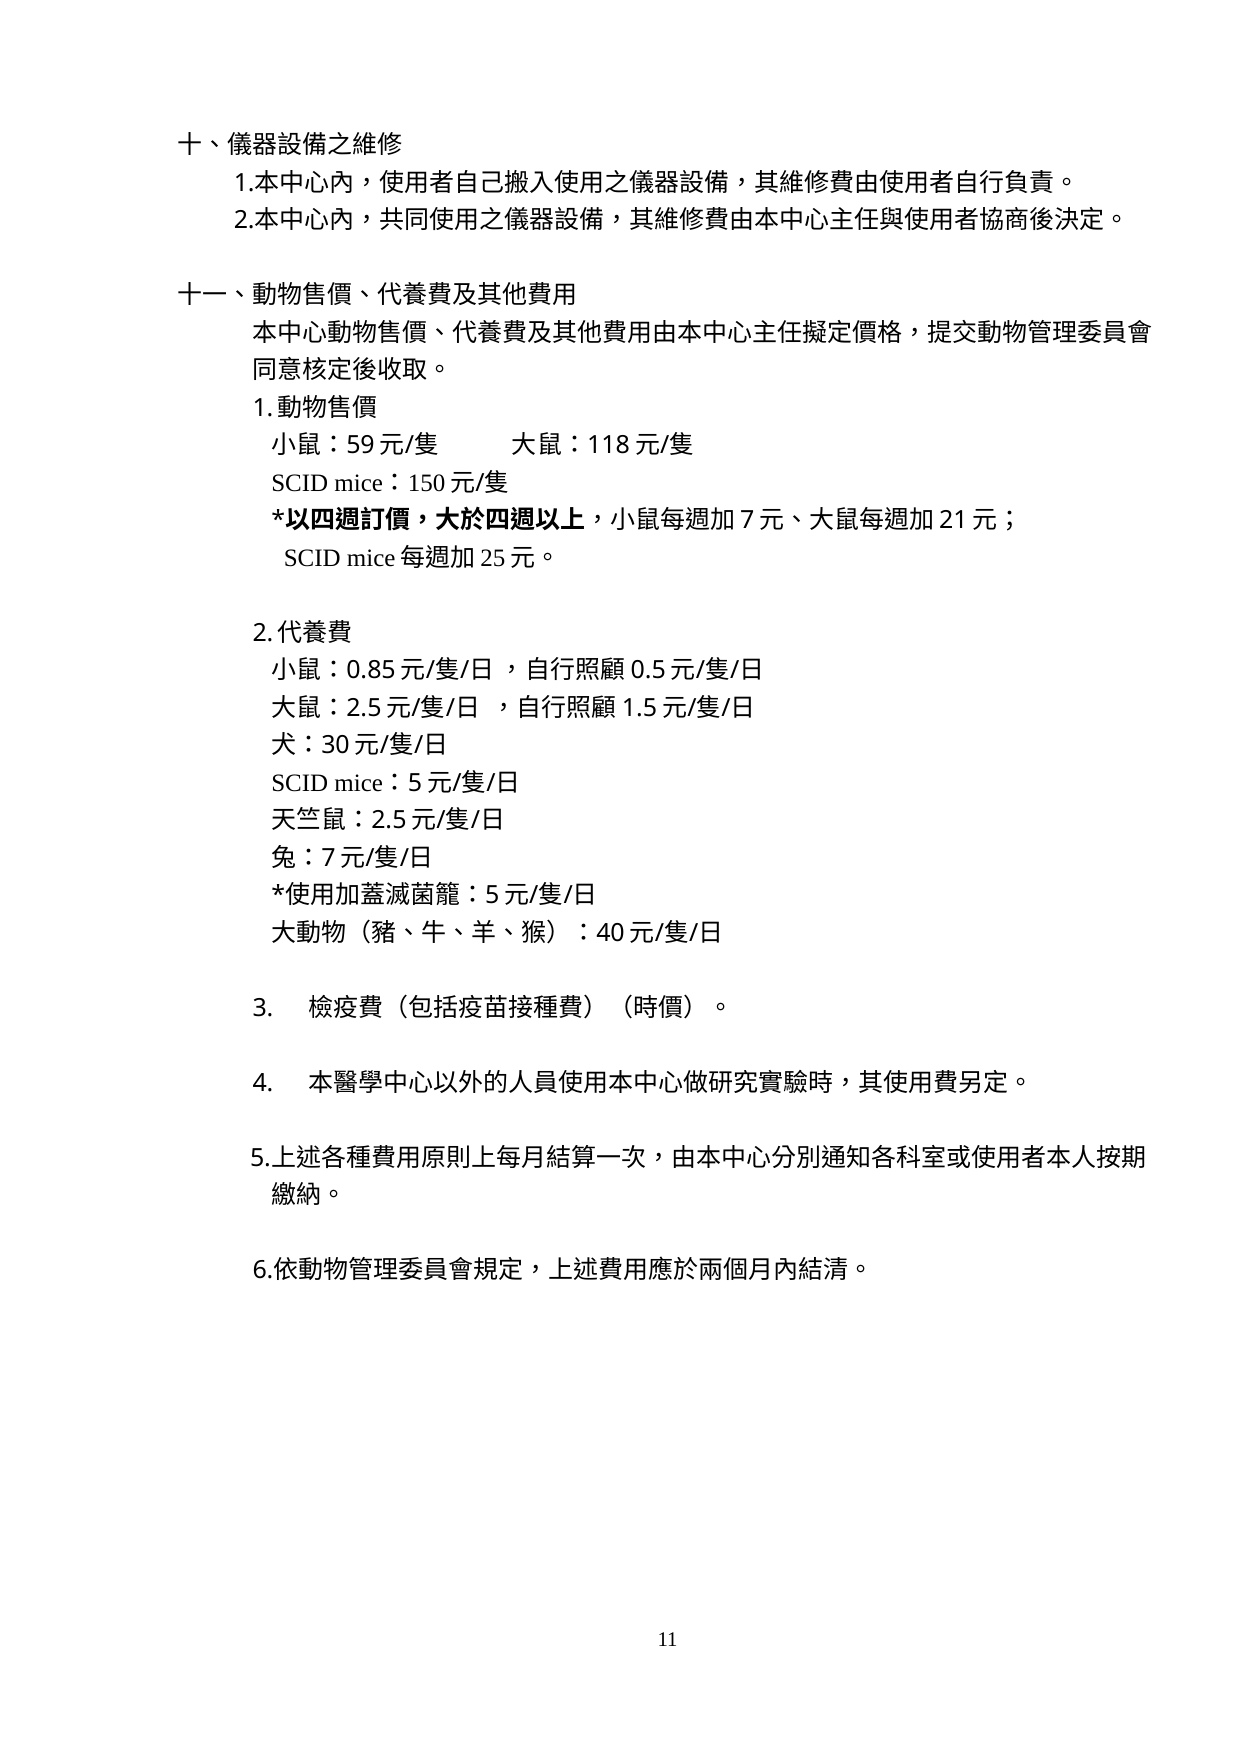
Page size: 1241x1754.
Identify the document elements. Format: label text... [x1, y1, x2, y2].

text SCID mice：5元/隻/日 [177, 761, 1098, 799]
text 本中心動物售價、代養費及其他費用由本中心主任擬定價格，提交動物管理委員會同意核定後收取。 [252, 311, 1154, 386]
text 2.本中心內，共同使用之儀器設備，其維修費由本中心主任與使用者協商後決定。 [233, 199, 1154, 236]
text 5.上述各種費用原則上每月結算一次，由本中心分別通知各科室或使用者本人按期繳納。 [250, 1136, 1154, 1211]
list 本醫學中心以外的人員使用本中心做研究實驗時，其使用費另定。 [252, 1061, 1154, 1099]
text SCID mice每週加25元。 [177, 536, 1117, 574]
text 天竺鼠：2.5元/隻/日 [271, 799, 1098, 836]
text 6.依動物管理委員會規定，上述費用應於兩個月內結清。 [177, 1249, 1154, 1286]
text 大動物（豬、牛、羊、猴）：40元/隻/日 [177, 911, 1098, 949]
list 檢疫費（包括疫苗接種費）（時價）。 [252, 986, 1098, 1024]
text 小鼠：0.85元/隻/日 ，自行照顧 0.5元/隻/日 [177, 649, 1154, 686]
list 動物售價 [252, 386, 1154, 424]
text 小鼠：59元/隻 大鼠：118元/隻 [177, 424, 1098, 461]
list 代養費 [252, 611, 1154, 649]
text 大鼠：2.5元/隻/日 ，自行照顧 1.5元/隻/日 [177, 686, 1154, 724]
text 十、儀器設備之維修 [177, 124, 1098, 161]
text 十一、動物售價、代養費及其他費用 [177, 274, 1154, 311]
text *以四週訂價，大於四週以上，小鼠每週加7元、大鼠每週加21元； [177, 499, 1117, 536]
text 兔：7元/隻/日 [271, 836, 1098, 874]
text 犬：30元/隻/日 [177, 724, 1098, 761]
text 1.本中心內，使用者自己搬入使用之儀器設備，其維修費由使用者自行負責。 [233, 161, 1154, 199]
text *使用加蓋滅菌籠：5元/隻/日 [177, 874, 1098, 911]
text SCID mice：150元/隻 [177, 461, 1098, 499]
